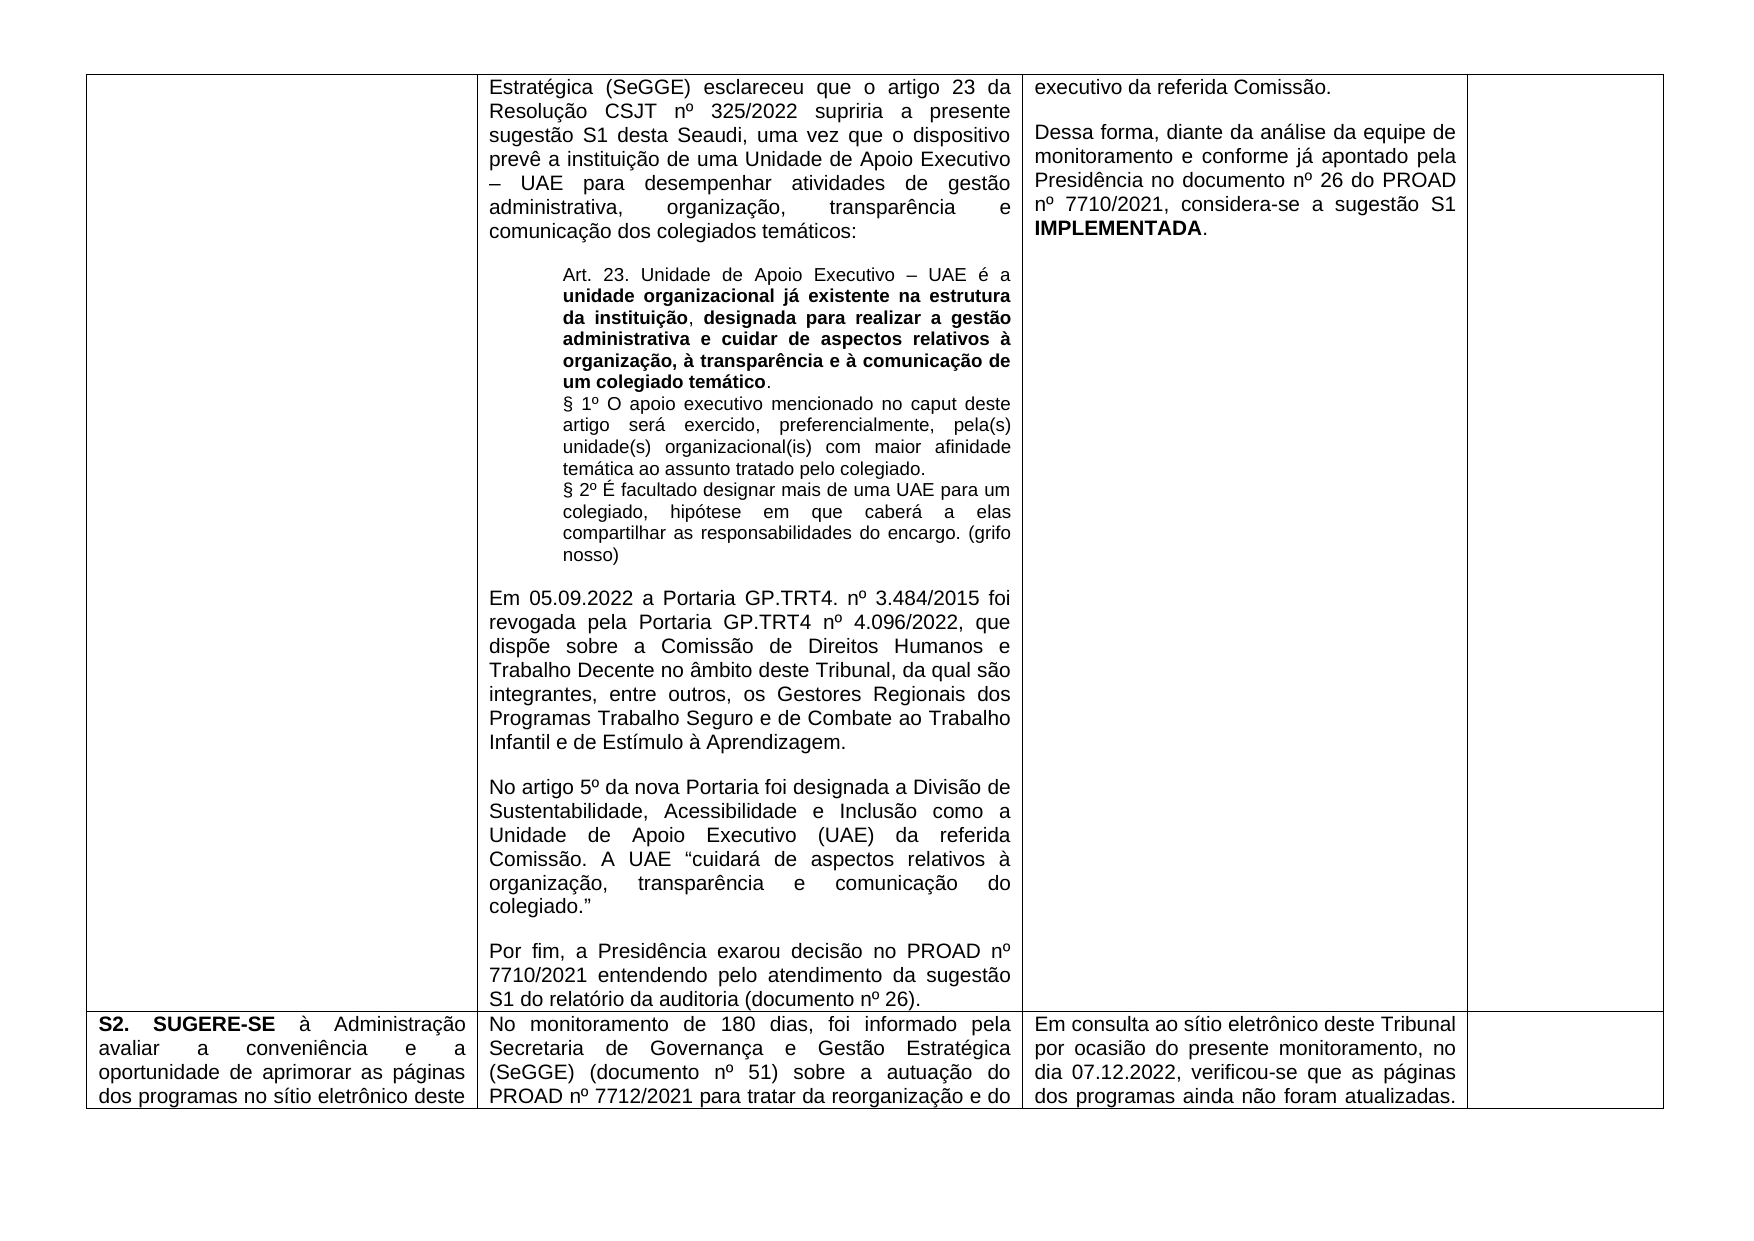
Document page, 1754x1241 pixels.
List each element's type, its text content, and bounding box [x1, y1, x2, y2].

table_cell [1468, 75, 1663, 1011]
table_cell No monitoramento de 180 dias, foi informado pela Secretaria de Governança e Gestão Estratégica (SeGGE) (documento nº 51) sobre a autuação do PROAD nº 7712/2021 para tratar da reorganização e do [478, 1012, 1022, 1108]
table_cell Estratégica (SeGGE) esclareceu que o artigo 23 da Resolução CSJT nº 325/2022 supriria a presente sugestão S1 desta Seaudi, uma vez que o dispositivo prevê a instituição de uma Unidade de Apoio Executivo – UAE para desempenhar atividades de gestão administrativa, organização, transparência e comunicação dos colegiados temáticos: Art. 23. Unidade de Apoio Executivo – UAE é a unidade organizacional já existente na estrutura da instituição, designada para realizar a gestão administrativa e cuidar de aspectos relativos à organização, à transparência e à comunicação de um colegiado temático. § 1º O apoio executivo mencionado no caput deste artigo será exercido, preferencialmente, pela(s) unidade(s) organizacional(is) com maior afinidade temática ao assunto tratado pelo colegiado. § 2º É facultado designar mais de uma UAE para um colegiado, hipótese em que caberá a elas compartilhar as responsabilidades do encargo. (grifo nosso) Em 05.09.2022 a Portaria GP.TRT4. nº 3.484/2015 foi revogada pela Portaria GP.TRT4 nº 4.096/2022, que dispõe sobre a Comissão de Direitos Humanos e Trabalho Decente no âmbito deste Tribunal, da qual são integrantes, entre outros, os Gestores Regionais dos Programas Trabalho Seguro e de Combate ao Trabalho Infantil e de Estímulo à Aprendizagem. No artigo 5º da nova Portaria foi designada a Divisão de Sustentabilidade, Acessibilidade e Inclusão como a Unidade de Apoio Executivo (UAE) da referida Comissão. A UAE “cuidará de aspectos relativos à organização, transparência e comunicação do colegiado.” Por fim, a Presidência exarou decisão no PROAD nº 7710/2021 entendendo pelo atendimento da sugestão S1 do relatório da auditoria (documento nº 26). [478, 75, 1022, 1011]
table_cell [1468, 1012, 1663, 1108]
table_cell S2. SUGERE-SE à Administração avaliar a conveniência e a oportunidade de aprimorar as páginas dos programas no sítio eletrônico deste [87, 1012, 477, 1108]
table_cell [87, 75, 477, 1011]
table_cell Em consulta ao sítio eletrônico deste Tribunal por ocasião do presente monitoramento, no dia 07.12.2022, verificou-se que as páginas dos programas ainda não foram atualizadas. [1023, 1012, 1467, 1108]
table_cell executivo da referida Comissão. Dessa forma, diante da análise da equipe de monitoramento e conforme já apontado pela Presidência no documento nº 26 do PROAD nº 7710/2021, considera-se a sugestão S1 IMPLEMENTADA. [1023, 75, 1467, 1011]
